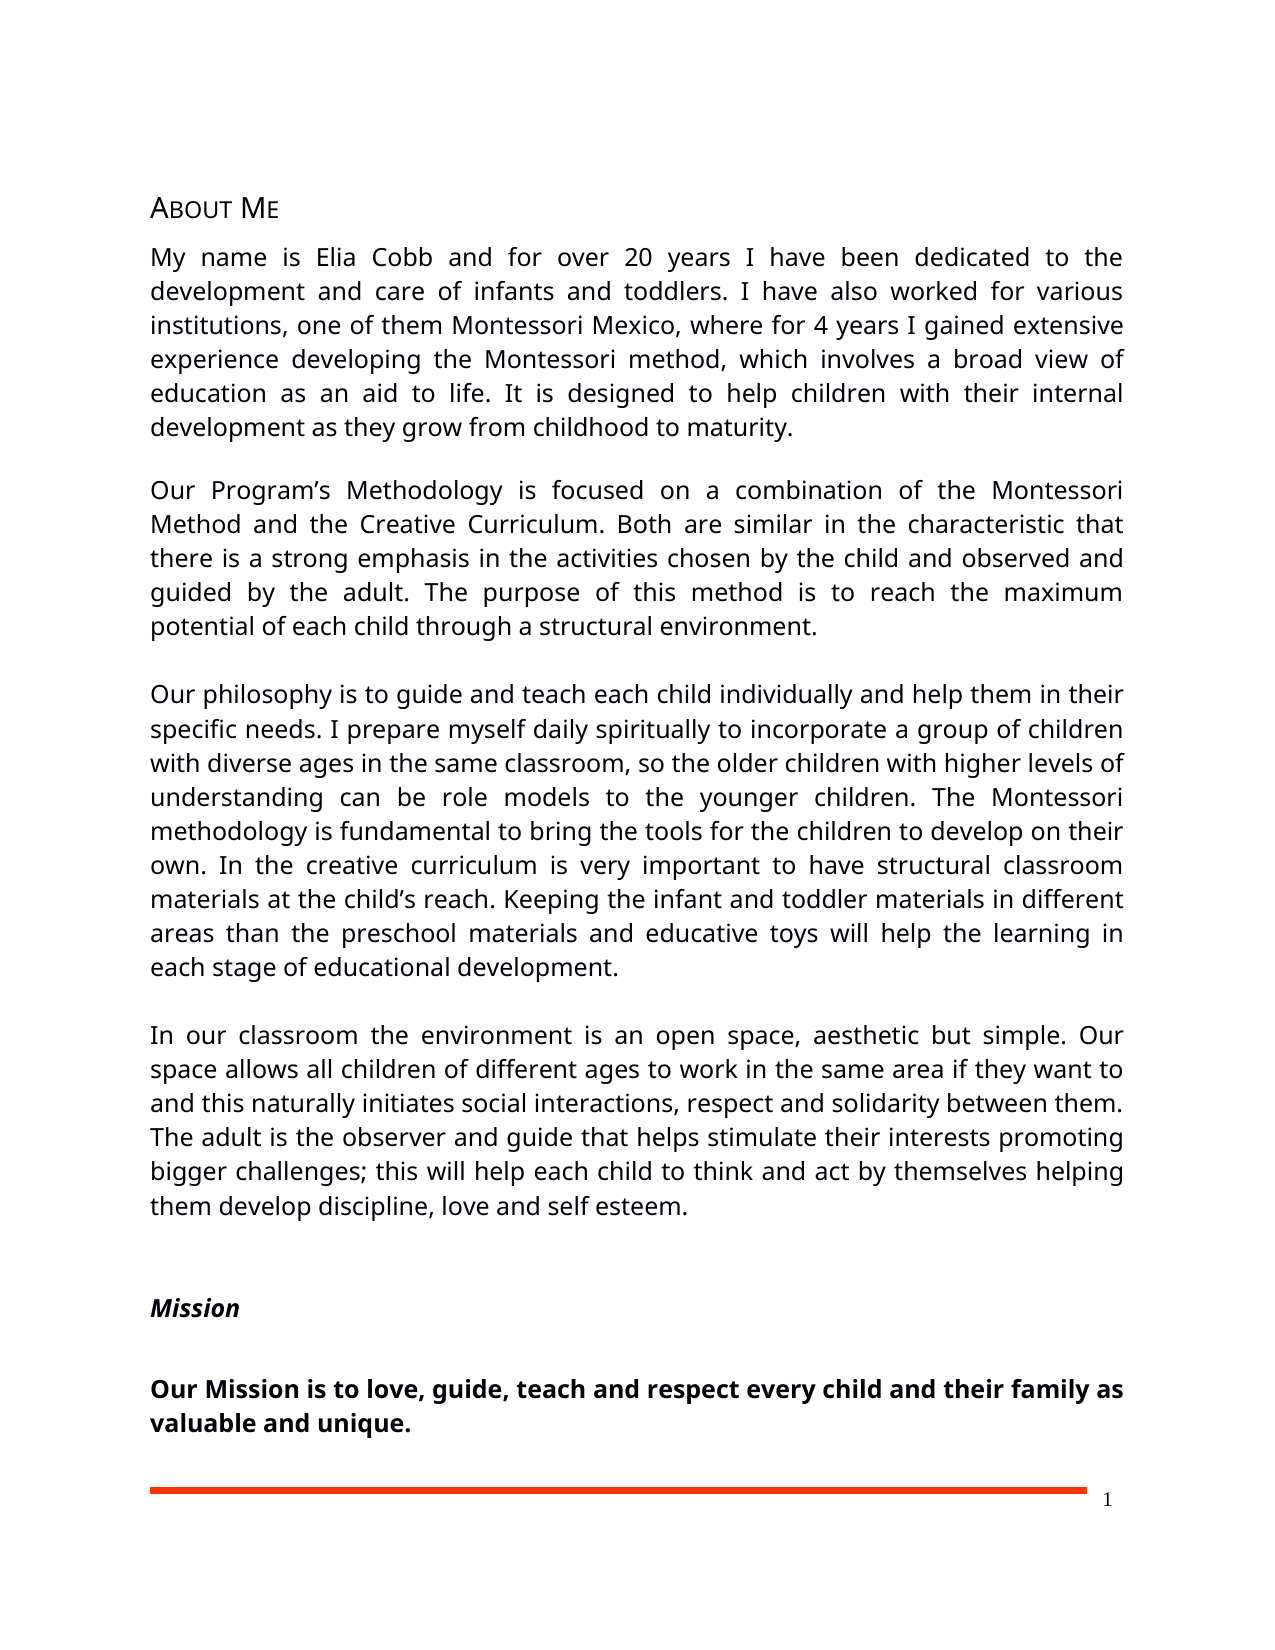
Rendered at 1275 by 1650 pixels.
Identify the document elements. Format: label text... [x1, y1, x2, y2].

text About Me [150, 187, 1125, 227]
subtitle Mission [150, 1291, 1125, 1325]
text In our classroom the environment is an open space, aesthetic but simple. Our space allows all children of different ages to work in the same area if they want to and this naturally initiates social interactions, respect and solidarity between them. The adult is the observer and guide that helps stimulate their interests promoting bigger challenges; this will help each child to think and act by themselves helping them develop discipline, love and self esteem. [150, 1018, 1125, 1222]
text Our Mission is to love, guide, teach and respect every child and their family as valuable and unique. [150, 1372, 1125, 1440]
text Our philosophy is to guide and teach each child individually and help them in their specific needs. I prepare myself daily spiritually to incorporate a group of children with diverse ages in the same classroom, so the older children with higher levels of understanding can be role models to the younger children. The Montessori methodology is fundamental to bring the tools for the children to develop on their own. In the creative curriculum is very important to have structural classroom materials at the child’s reach. Keeping the infant and toddler materials in different areas than the preschool materials and educative toys will help the learning in each stage of educational development. [150, 677, 1125, 984]
text Our Program’s Methodology is focused on a combination of the Montessori Method and the Creative Curriculum. Both are similar in the characteristic that there is a strong emphasis in the activities chosen by the child and observed and guided by the adult. The purpose of this method is to reach the maximum potential of each child through a structural environment. [150, 473, 1125, 643]
text My name is Elia Cobb and for over 20 years I have been dedicated to the development and care of infants and toddlers. I have also worked for various institutions, one of them Montessori Mexico, where for 4 years I gained extensive experience developing the Montessori method, which involves a broad view of education as an aid to life. It is designed to help children with their internal development as they grow from childhood to maturity. [150, 240, 1125, 444]
